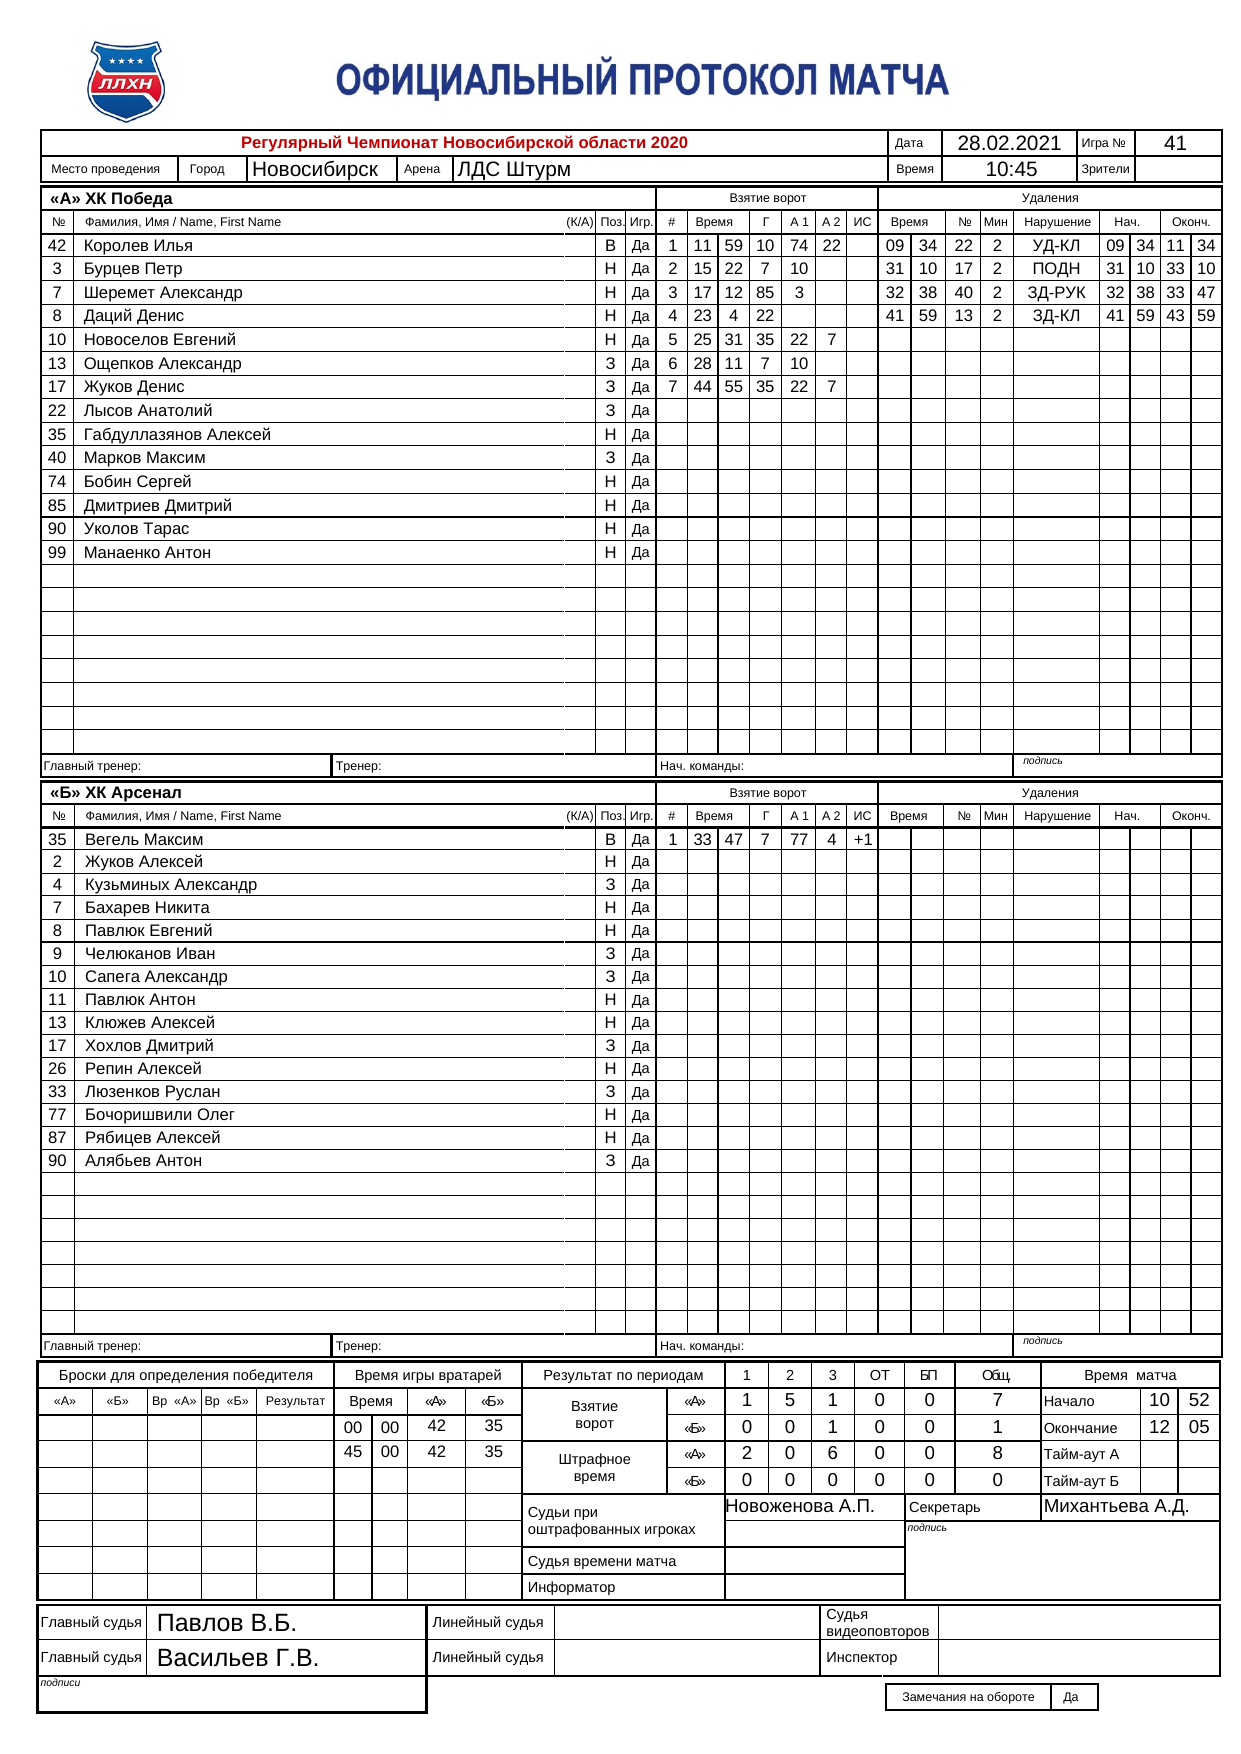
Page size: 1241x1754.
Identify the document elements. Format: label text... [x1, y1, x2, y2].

table_cell [1161, 683, 1190, 706]
table_cell [782, 1012, 815, 1033]
table_cell [1161, 707, 1190, 729]
table_cell [1192, 1150, 1221, 1172]
table_cell [657, 565, 687, 587]
table_cell [257, 1416, 333, 1440]
table_cell [1014, 707, 1099, 729]
table_cell [879, 494, 910, 516]
table_cell Нач. команды: [657, 1335, 1012, 1356]
table_cell Н [596, 541, 625, 564]
table_cell ЗД-КЛ [1014, 305, 1099, 327]
table_cell Нарушение [1014, 805, 1099, 826]
table_cell [816, 659, 846, 682]
table_cell [565, 1058, 595, 1079]
table_cell Да [626, 235, 655, 256]
table_cell Уколов Тарас [74, 518, 564, 540]
table_cell 10 [42, 328, 73, 351]
table_cell [688, 1219, 717, 1241]
table_cell № [42, 211, 73, 233]
table_cell [1014, 683, 1099, 706]
table_cell Новоженова А.П. [726, 1495, 904, 1520]
table_cell [912, 1150, 943, 1172]
table_cell Да [626, 305, 655, 327]
table_cell [373, 1494, 407, 1520]
table_cell [1100, 1127, 1129, 1149]
table_cell [847, 1265, 877, 1287]
table_cell [1161, 328, 1190, 351]
table_cell [565, 920, 595, 941]
table_cell 17 [688, 281, 717, 303]
table_cell [1014, 470, 1099, 493]
table_header Результат по периодам [523, 1363, 724, 1387]
table_cell 6 [657, 352, 687, 374]
table_cell [719, 446, 749, 469]
table_cell [148, 1494, 201, 1520]
table_cell Фамилия, Имя / Name, First Name [75, 805, 565, 826]
table_cell [816, 683, 846, 706]
table_cell [719, 612, 749, 634]
table_cell [565, 829, 595, 849]
table_cell [148, 1468, 201, 1493]
table_cell [879, 328, 910, 351]
table_cell [1100, 1104, 1129, 1126]
table_cell [657, 1196, 687, 1218]
table_cell 35 [466, 1416, 521, 1440]
table_cell [944, 1196, 980, 1218]
table_cell [847, 683, 877, 706]
table_cell [847, 1288, 877, 1310]
table_cell 8 [42, 305, 73, 327]
table_cell [596, 1288, 625, 1310]
table_cell [1014, 1081, 1099, 1103]
table_cell «А» [668, 1442, 724, 1467]
table_cell [1131, 328, 1160, 351]
table_cell [373, 1574, 407, 1599]
table_cell [688, 659, 717, 682]
table_cell [1161, 423, 1190, 445]
table_cell [879, 1196, 910, 1218]
table_cell [1131, 1127, 1160, 1149]
table_cell [688, 850, 717, 872]
table_cell 25 [688, 328, 717, 351]
table_cell 2 [657, 257, 687, 280]
table_cell [1161, 920, 1190, 941]
table_cell [944, 874, 980, 895]
table_cell [626, 707, 655, 729]
table_cell [1192, 565, 1221, 587]
table_cell [981, 1058, 1013, 1079]
table_cell [1161, 1265, 1190, 1287]
table_cell [565, 565, 595, 587]
table_cell [257, 1468, 333, 1493]
table_cell [657, 1058, 687, 1079]
table_cell [946, 730, 980, 753]
table_cell Да [626, 281, 655, 303]
table_cell [565, 376, 595, 398]
table_cell 10 [1131, 257, 1160, 280]
table_cell [946, 494, 980, 516]
table_cell 0 [726, 1415, 768, 1440]
table_cell [1192, 518, 1221, 540]
table_header Дата [889, 131, 941, 155]
table_cell [1192, 1173, 1221, 1195]
table_cell [565, 1242, 595, 1264]
table_cell [596, 1265, 625, 1287]
table_cell [373, 1468, 407, 1493]
table_cell Н [596, 494, 625, 516]
table_cell № [42, 805, 74, 826]
table_cell [1014, 966, 1099, 987]
table_cell 22 [816, 235, 846, 256]
table_cell 42 [42, 235, 73, 256]
table_cell Челюканов Иван [75, 943, 564, 964]
table_cell Жуков Алексей [75, 850, 564, 872]
table_cell [1014, 1104, 1099, 1126]
table_cell [750, 1150, 781, 1172]
table_cell [1131, 1196, 1160, 1218]
table_cell 2 [981, 281, 1013, 303]
table_cell [944, 1288, 980, 1310]
table_cell [42, 1219, 74, 1241]
table_cell [816, 636, 846, 658]
table_cell [1100, 1196, 1129, 1218]
table_cell [750, 446, 781, 469]
table_cell Алябьев Антон [75, 1150, 564, 1172]
table_cell [816, 1150, 846, 1172]
table_cell [565, 966, 595, 987]
table_cell [1161, 470, 1190, 493]
table_cell [879, 1265, 910, 1287]
table_cell [1014, 1012, 1099, 1033]
table_cell [39, 1494, 92, 1520]
table_cell [74, 659, 564, 682]
table_cell [596, 730, 625, 753]
table_cell [688, 730, 717, 753]
table_cell [946, 423, 980, 445]
table_cell [1014, 588, 1099, 611]
table_cell [75, 1288, 564, 1310]
table_cell 1 [812, 1389, 854, 1413]
table_cell [912, 1127, 943, 1149]
table_cell [816, 305, 846, 327]
table_cell Да [626, 399, 655, 422]
table_cell [879, 565, 910, 587]
table_cell [1100, 1173, 1129, 1195]
table_cell 47 [719, 829, 749, 849]
table_header Да [1052, 1685, 1097, 1709]
table_cell [42, 636, 73, 658]
table_cell [847, 989, 877, 1011]
table_cell [75, 1242, 564, 1264]
table_cell [1161, 565, 1190, 587]
table_cell [565, 943, 595, 964]
table_cell [782, 1173, 815, 1195]
table_cell [1131, 850, 1160, 872]
table_cell [719, 683, 749, 706]
table_cell 33 [688, 829, 717, 849]
table_cell [912, 1265, 943, 1287]
table_cell [981, 1104, 1013, 1126]
table_cell [39, 1416, 92, 1440]
table_cell [879, 1127, 910, 1149]
table_cell Н [596, 920, 625, 941]
table_cell [42, 588, 73, 611]
table_cell [946, 659, 980, 682]
table_cell 41 [879, 305, 910, 327]
table_cell Бурцев Петр [74, 257, 564, 280]
table_cell [912, 612, 945, 634]
table_cell 7 [816, 328, 846, 351]
table_cell [847, 399, 877, 422]
table_cell ИС [847, 211, 877, 233]
table_cell [981, 328, 1013, 351]
table_cell 7 [956, 1389, 1040, 1413]
table_cell [75, 1265, 564, 1287]
table_cell [373, 1547, 407, 1573]
table_cell [148, 1547, 201, 1573]
table_cell [93, 1441, 147, 1467]
table_cell 22 [719, 257, 749, 280]
table_cell Да [626, 352, 655, 374]
table_cell [565, 707, 595, 729]
table_cell [688, 1150, 717, 1172]
table_cell [257, 1441, 333, 1467]
table_cell [1131, 612, 1160, 634]
table_cell [1161, 1104, 1190, 1126]
table_cell 42 [408, 1416, 465, 1440]
table_cell [944, 1035, 980, 1057]
table_cell [816, 896, 846, 918]
table_cell [1192, 1219, 1221, 1241]
table_cell 33 [1161, 257, 1190, 280]
table_cell [719, 636, 749, 658]
table_cell [1192, 943, 1221, 964]
table_cell [879, 352, 910, 374]
table_cell [1192, 1104, 1221, 1126]
table_cell 11 [688, 235, 717, 256]
table_cell [1100, 943, 1129, 964]
table_cell [981, 1242, 1013, 1264]
table_cell [944, 896, 980, 918]
table_cell 4 [42, 874, 74, 895]
table_cell [912, 874, 943, 895]
table_cell [879, 874, 910, 895]
table_cell [1100, 1058, 1129, 1079]
table_cell [1100, 399, 1129, 422]
table_header «Б» ХК Арсенал [42, 783, 655, 803]
table_cell 10 [750, 235, 781, 256]
table_cell [981, 730, 1013, 753]
table_cell [39, 1468, 92, 1493]
table_cell Игр. [626, 211, 655, 233]
table_cell 00 [373, 1416, 407, 1440]
table_cell Да [626, 1081, 655, 1103]
table_cell [1161, 1081, 1190, 1103]
table_cell [657, 541, 687, 564]
table_cell Манаенко Антон [74, 541, 564, 564]
table_cell [816, 966, 846, 987]
table_cell [816, 423, 846, 445]
table_cell [202, 1468, 256, 1493]
table_cell [847, 328, 877, 351]
table_cell [750, 1173, 781, 1195]
table_cell [596, 1173, 625, 1195]
table_cell [750, 1196, 781, 1218]
table_cell [981, 1173, 1013, 1195]
table_cell [657, 494, 687, 516]
table_cell [688, 636, 717, 658]
table_cell [816, 1127, 846, 1149]
table_cell [719, 1311, 749, 1333]
table_cell Мин [981, 211, 1013, 233]
table_cell 87 [42, 1127, 74, 1149]
table_cell [912, 423, 945, 445]
table_cell 10 [42, 966, 74, 987]
table_cell [657, 920, 687, 941]
table_cell № [946, 211, 980, 233]
table_cell [42, 683, 73, 706]
table_cell Да [626, 850, 655, 872]
table_cell [944, 1242, 980, 1264]
table_cell [1131, 494, 1160, 516]
table_cell [565, 305, 595, 327]
table_cell [1161, 1288, 1190, 1310]
table_cell [719, 943, 749, 964]
table_cell [565, 874, 595, 895]
table_cell [1192, 850, 1221, 872]
table_cell [782, 1081, 815, 1103]
table_cell [1131, 1035, 1160, 1057]
table_cell [1192, 1058, 1221, 1079]
table_cell Судья времени матча [523, 1548, 724, 1573]
table_cell [657, 1242, 687, 1264]
table_cell [335, 1494, 371, 1520]
table_cell 59 [912, 305, 945, 327]
table_cell [750, 1219, 781, 1241]
table_cell 34 [912, 235, 945, 256]
table_cell Н [596, 518, 625, 540]
table_cell [946, 541, 980, 564]
table_cell [1014, 494, 1099, 516]
table_header Удаления [879, 188, 1221, 209]
table_cell [42, 1242, 74, 1264]
table_cell З [596, 376, 625, 398]
table_cell [847, 612, 877, 634]
table_cell [719, 1265, 749, 1287]
table_cell [75, 1196, 564, 1218]
table_cell [847, 659, 877, 682]
table_cell [847, 470, 877, 493]
table_cell [944, 966, 980, 987]
table_cell [981, 874, 1013, 895]
table_cell [1161, 518, 1190, 540]
table_cell [816, 1242, 846, 1264]
table_cell [1161, 943, 1190, 964]
table_cell 4 [657, 305, 687, 327]
table_cell [1014, 1242, 1099, 1264]
table_cell 15 [688, 257, 717, 280]
table_cell [257, 1521, 333, 1546]
table_cell З [596, 446, 625, 469]
table_cell [688, 446, 717, 469]
table_cell Да [626, 896, 655, 918]
table_cell [1014, 541, 1099, 564]
table_cell [847, 730, 877, 753]
table_cell 0 [905, 1415, 954, 1440]
table_cell [466, 1494, 521, 1520]
table_cell Павлюк Евгений [75, 920, 564, 941]
table_cell [981, 1196, 1013, 1218]
table_cell Оконч. [1161, 211, 1221, 233]
table_cell Да [626, 989, 655, 1011]
table_cell [816, 920, 846, 941]
table_cell [1100, 588, 1129, 611]
table_cell [719, 966, 749, 987]
table_cell [39, 1521, 92, 1546]
table_cell 22 [750, 305, 781, 327]
table_cell [42, 1311, 74, 1333]
table_cell [1192, 966, 1221, 987]
table_cell Тайм-аут А [1042, 1441, 1140, 1467]
table_cell [466, 1547, 521, 1573]
table_cell [816, 850, 846, 872]
table_cell 10 [1192, 257, 1221, 280]
table_cell [1161, 1219, 1190, 1241]
table_cell [879, 683, 910, 706]
table_cell [1100, 446, 1129, 469]
table_cell [688, 874, 717, 895]
table_cell 23 [688, 305, 717, 327]
table_cell [1161, 376, 1190, 398]
table_cell Н [596, 850, 625, 872]
table_header 1 [726, 1363, 768, 1387]
table_cell [688, 1265, 717, 1287]
table_cell 8 [42, 920, 74, 941]
table_cell [912, 920, 943, 941]
table_cell [816, 730, 846, 753]
table_cell 12 [719, 281, 749, 303]
table_cell [782, 1219, 815, 1241]
table_cell [688, 494, 717, 516]
table_cell [946, 588, 980, 611]
table_cell [1192, 423, 1221, 445]
table_cell 7 [42, 281, 73, 303]
table_cell Г [750, 805, 781, 826]
table_cell [879, 1219, 910, 1241]
table_cell [408, 1574, 465, 1599]
table_cell [847, 281, 877, 303]
table_cell [750, 518, 781, 540]
table_cell [596, 659, 625, 682]
table_cell [42, 565, 73, 587]
table_cell [1131, 1219, 1160, 1241]
table_cell [816, 399, 846, 422]
table_cell [42, 1196, 74, 1218]
table_header Игра № [1078, 131, 1134, 155]
table_cell [1131, 920, 1160, 941]
table_cell [782, 494, 815, 516]
table_cell 5 [769, 1389, 811, 1413]
table_cell [782, 1288, 815, 1310]
table_cell [565, 989, 595, 1011]
table_cell [1131, 565, 1160, 587]
table_cell [981, 541, 1013, 564]
table_cell [466, 1468, 521, 1493]
table_cell [879, 612, 910, 634]
table_cell [750, 1012, 781, 1033]
table_cell ПОДН [1014, 257, 1099, 280]
table_cell [688, 683, 717, 706]
table_cell [750, 966, 781, 987]
table_header Взятие ворот [657, 188, 877, 209]
table_cell [626, 683, 655, 706]
table_cell [944, 850, 980, 872]
table_cell [1192, 541, 1221, 564]
table_cell [750, 683, 781, 706]
table_cell № [944, 805, 980, 826]
table_cell [1100, 829, 1129, 849]
table_cell Время [879, 211, 945, 233]
table_cell [688, 470, 717, 493]
picture [5, 28, 1179, 129]
table_cell [1131, 1242, 1160, 1264]
table_cell [944, 1219, 980, 1241]
table_cell [1100, 518, 1129, 540]
table_cell [202, 1441, 256, 1467]
table_cell 45 [335, 1441, 371, 1467]
table_cell [719, 518, 749, 540]
table_cell (К/А) [565, 211, 595, 233]
table_cell [912, 494, 945, 516]
table_cell [688, 612, 717, 634]
table_cell З [596, 399, 625, 422]
table_cell [1192, 1288, 1221, 1310]
table_cell [847, 352, 877, 374]
table_cell [1100, 683, 1129, 706]
table_cell Павлюк Антон [75, 989, 564, 1011]
table_cell [657, 612, 687, 634]
table_cell [1014, 1196, 1099, 1218]
table_cell [847, 1035, 877, 1057]
table_cell [750, 565, 781, 587]
table_cell [42, 1288, 74, 1310]
table_cell [626, 1219, 655, 1241]
table_cell [981, 446, 1013, 469]
table_cell [626, 1288, 655, 1310]
table_cell [596, 565, 625, 587]
table_cell [847, 376, 877, 398]
table_cell [879, 541, 910, 564]
table_cell [879, 1081, 910, 1103]
table_cell [688, 1196, 717, 1218]
table_cell [1100, 850, 1129, 872]
table_cell [1014, 1173, 1099, 1195]
table_cell [1014, 1058, 1099, 1079]
table_cell Да [626, 1035, 655, 1057]
table_cell [750, 1127, 781, 1149]
table_cell [1014, 328, 1099, 351]
table_cell [912, 989, 943, 1011]
table_cell 17 [946, 257, 980, 280]
table_cell Да [626, 966, 655, 987]
table_cell [879, 1150, 910, 1172]
table_cell З [596, 943, 625, 964]
table_cell [719, 541, 749, 564]
table_cell [912, 352, 945, 374]
table_cell [657, 588, 687, 611]
table_header 3 [812, 1363, 854, 1387]
table_cell 41 [1100, 305, 1129, 327]
table_cell [1014, 376, 1099, 398]
table_cell [879, 659, 910, 682]
table_cell [816, 541, 846, 564]
table_cell ЗД-РУК [1014, 281, 1099, 303]
table_cell [1192, 989, 1221, 1011]
table_cell [912, 829, 943, 849]
table_cell [719, 1173, 749, 1195]
table_cell [688, 588, 717, 611]
table_cell Репин Алексей [75, 1058, 564, 1079]
table_cell [879, 966, 910, 987]
table_cell [1161, 541, 1190, 564]
table_cell [750, 1081, 781, 1103]
table_cell [1136, 157, 1221, 181]
table_cell [879, 1288, 910, 1310]
table_cell [1131, 683, 1160, 706]
table_cell УД-КЛ [1014, 235, 1099, 256]
table_cell [335, 1521, 371, 1546]
table_cell [719, 850, 749, 872]
table_cell З [596, 1081, 625, 1103]
table_cell Время [688, 805, 749, 826]
table_cell [879, 1058, 910, 1079]
table_cell [719, 1035, 749, 1057]
table_cell [1131, 1081, 1160, 1103]
table_header Общ. [956, 1363, 1040, 1387]
table_cell [750, 494, 781, 516]
table_cell [42, 707, 73, 729]
table_cell Вр «Б» [202, 1389, 256, 1413]
table_cell Игр. [626, 805, 655, 826]
table_cell 34 [1131, 235, 1160, 256]
table_cell [565, 850, 595, 872]
table_cell [93, 1494, 147, 1520]
table_cell [596, 1311, 625, 1333]
table_cell [1131, 1288, 1160, 1310]
table_cell Павлов В.Б. [147, 1606, 425, 1639]
table_cell 22 [782, 376, 815, 398]
table_cell Люзенков Руслан [75, 1081, 564, 1103]
table_cell [726, 1575, 904, 1599]
table_cell [847, 446, 877, 469]
table_cell [816, 1196, 846, 1218]
table_cell [657, 1104, 687, 1126]
table_cell [1192, 1081, 1221, 1103]
table_cell 10 [782, 257, 815, 280]
table_cell [688, 707, 717, 729]
table_cell [565, 896, 595, 918]
table_header Время матча [1042, 1363, 1219, 1387]
table_cell [1131, 1265, 1160, 1287]
table_cell [657, 1265, 687, 1287]
table_cell 40 [42, 446, 73, 469]
table_cell 1 [726, 1389, 768, 1413]
table_cell [74, 683, 564, 706]
table_cell [202, 1521, 256, 1546]
table_cell [847, 1127, 877, 1149]
table_cell [912, 636, 945, 658]
table_cell [816, 1104, 846, 1126]
table_cell [1014, 1288, 1099, 1310]
table_cell [719, 1150, 749, 1172]
table_cell [981, 659, 1013, 682]
table_cell [565, 1311, 595, 1333]
table_cell [657, 446, 687, 469]
table_cell [688, 1058, 717, 1079]
table_cell [1100, 730, 1129, 753]
table_cell [1014, 446, 1099, 469]
table_cell [688, 1104, 717, 1126]
table_cell [719, 494, 749, 516]
table_cell [1014, 874, 1099, 895]
table_cell [596, 683, 625, 706]
table_cell [1100, 565, 1129, 587]
table_cell Зрители [1078, 157, 1134, 181]
table_cell Арена [398, 157, 452, 181]
table_cell 59 [719, 235, 749, 256]
table_cell [565, 1288, 595, 1310]
table_cell [1100, 896, 1129, 918]
table_cell [1100, 636, 1129, 658]
table_cell [565, 281, 595, 303]
table_cell [74, 707, 564, 729]
table_cell [879, 636, 910, 658]
table_cell [782, 707, 815, 729]
table_cell [1131, 896, 1160, 918]
table_cell [847, 874, 877, 895]
table_cell Да [626, 943, 655, 964]
table_cell [847, 1012, 877, 1033]
table_cell [883, 1677, 1220, 1681]
table_cell Мин [981, 805, 1013, 826]
table_cell [912, 943, 943, 964]
table_cell [1131, 352, 1160, 374]
table_cell (К/А) [565, 805, 595, 826]
table_cell [912, 376, 945, 398]
table_cell [1131, 1311, 1160, 1333]
table_cell [408, 1468, 465, 1493]
table_cell [1099, 1682, 1220, 1711]
table_cell Хохлов Дмитрий [75, 1035, 564, 1057]
table_cell [1014, 1219, 1099, 1241]
table_cell [202, 1574, 256, 1599]
table_cell [912, 1173, 943, 1195]
table_cell [1014, 850, 1099, 872]
table_cell [688, 896, 717, 918]
table_cell [912, 1219, 943, 1241]
table_cell Вегель Максим [75, 829, 564, 849]
table_cell [816, 281, 846, 303]
table_cell 35 [750, 328, 781, 351]
table_cell [1131, 707, 1160, 729]
table_cell [565, 636, 595, 658]
table_cell Шеремет Александр [74, 281, 564, 303]
table_cell Н [596, 305, 625, 327]
table_cell 4 [719, 305, 749, 327]
table_cell [847, 565, 877, 587]
table_cell [912, 328, 945, 351]
table_cell [596, 612, 625, 634]
table_cell [847, 518, 877, 540]
table_cell [847, 541, 877, 564]
table_cell [626, 565, 655, 587]
table_cell В [596, 235, 625, 256]
table_cell [657, 966, 687, 987]
table_cell [1179, 1441, 1219, 1467]
table_cell [981, 896, 1013, 918]
table_cell [1161, 1311, 1190, 1333]
table_cell Линейный судья [428, 1606, 554, 1639]
table_cell 0 [769, 1415, 811, 1440]
table_cell [847, 1242, 877, 1264]
table_cell [879, 1035, 910, 1057]
table_cell [944, 943, 980, 964]
table_cell [75, 1173, 564, 1195]
table_cell [1192, 1242, 1221, 1264]
table_cell [816, 257, 846, 280]
table_cell 74 [782, 235, 815, 256]
table_cell [1161, 1127, 1190, 1149]
table_cell [944, 920, 980, 941]
table_cell [912, 1058, 943, 1079]
table_cell [1014, 1127, 1099, 1149]
table_cell [750, 470, 781, 493]
table_cell [946, 707, 980, 729]
table_cell [565, 399, 595, 422]
table_cell 2 [981, 235, 1013, 256]
table_cell [847, 1081, 877, 1103]
table_cell [93, 1574, 147, 1599]
table_cell Да [626, 829, 655, 849]
table_cell Да [626, 328, 655, 351]
table_cell [657, 659, 687, 682]
table_cell [1014, 943, 1099, 964]
table_cell [981, 943, 1013, 964]
table_cell [816, 1311, 846, 1333]
table_cell [912, 1311, 943, 1333]
table_cell [408, 1494, 465, 1520]
table_cell 12 [1141, 1415, 1177, 1440]
table_cell 5 [657, 328, 687, 351]
table_cell [1161, 989, 1190, 1011]
table_cell Ощепков Александр [74, 352, 564, 374]
table_cell [565, 730, 595, 753]
table_cell 59 [1192, 305, 1221, 327]
table_cell 10:45 [943, 157, 1076, 181]
table_cell [565, 235, 595, 256]
table_cell [408, 1547, 465, 1573]
table_cell [1131, 829, 1160, 849]
table_cell [565, 1265, 595, 1287]
table_cell Время [688, 211, 749, 233]
table_cell [944, 1012, 980, 1033]
table_cell [657, 423, 687, 445]
table_cell 44 [688, 376, 717, 398]
table_cell «Б» [668, 1468, 724, 1493]
table_cell [719, 565, 749, 587]
table_cell [981, 494, 1013, 516]
table_cell [981, 1311, 1013, 1333]
table_cell 35 [466, 1441, 521, 1467]
table_cell [1100, 494, 1129, 516]
table_cell 32 [1100, 281, 1129, 303]
table_cell [1100, 1081, 1129, 1103]
table_cell [719, 1012, 749, 1033]
table_cell [1192, 707, 1221, 729]
table_cell [428, 1677, 882, 1711]
table_cell [1131, 423, 1160, 445]
table_cell [1192, 399, 1221, 422]
table_cell [726, 1548, 904, 1573]
table_cell [39, 1547, 92, 1573]
table_cell [657, 1288, 687, 1310]
table_cell [981, 399, 1013, 422]
table_cell [912, 1288, 943, 1310]
table_cell Начало [1042, 1389, 1140, 1413]
table_cell [946, 565, 980, 587]
table_cell [782, 989, 815, 1011]
table_cell [879, 376, 910, 398]
table_cell [782, 966, 815, 987]
table_cell Время [889, 157, 941, 181]
table_cell [719, 659, 749, 682]
table_cell [1014, 920, 1099, 941]
table_cell А 1 [782, 805, 815, 826]
table_cell [565, 1012, 595, 1033]
table_cell 28 [688, 352, 717, 374]
table_cell [1192, 328, 1221, 351]
table_cell [202, 1494, 256, 1520]
table_cell [565, 352, 595, 374]
table_cell [202, 1416, 256, 1440]
table_cell Марков Максим [74, 446, 564, 469]
table_header Удаления [879, 783, 1221, 803]
table_cell 33 [1161, 281, 1190, 303]
table_cell [816, 874, 846, 895]
table_cell [1100, 707, 1129, 729]
table_cell [981, 470, 1013, 493]
table_cell [657, 1012, 687, 1033]
table_cell Да [626, 446, 655, 469]
table_cell [688, 541, 717, 564]
table_cell [816, 612, 846, 634]
table_cell [879, 1104, 910, 1126]
table_cell [750, 920, 781, 941]
table_cell [847, 1196, 877, 1218]
table_cell [565, 257, 595, 280]
table_cell Главный тренер: [42, 755, 330, 776]
table_cell [879, 1311, 910, 1333]
table_cell [565, 518, 595, 540]
table_cell [657, 1173, 687, 1195]
table_cell [1014, 352, 1099, 374]
table_cell [726, 1521, 904, 1546]
table_cell [1161, 636, 1190, 658]
table_cell [1014, 636, 1099, 658]
table_cell [847, 257, 877, 280]
table_cell [782, 1058, 815, 1079]
table_cell [657, 730, 687, 753]
table_cell [1161, 1150, 1190, 1172]
table_cell [816, 470, 846, 493]
table_cell 00 [373, 1441, 407, 1467]
table_cell [719, 707, 749, 729]
table_cell 35 [750, 376, 781, 398]
table_cell Место проведения [42, 157, 177, 181]
table_cell [1131, 1150, 1160, 1172]
table_cell 9 [42, 943, 74, 964]
table_cell [596, 1196, 625, 1218]
table_cell [1192, 446, 1221, 469]
table_cell [750, 874, 781, 895]
table_cell 0 [905, 1468, 954, 1493]
table_cell [1131, 518, 1160, 540]
table_cell [1161, 612, 1190, 634]
table_cell Сапега Александр [75, 966, 564, 987]
table_cell [782, 636, 815, 658]
table_cell [816, 588, 846, 611]
table_cell [1131, 376, 1160, 398]
table_cell [1161, 1058, 1190, 1079]
table_header 2 [769, 1363, 811, 1387]
table_cell Нач. [1100, 211, 1160, 233]
table_cell [981, 423, 1013, 445]
table_cell [782, 943, 815, 964]
table_cell [42, 659, 73, 682]
table_cell [565, 612, 595, 634]
table_cell [981, 1012, 1013, 1033]
table_cell [946, 328, 980, 351]
table_cell [657, 874, 687, 895]
table_cell [981, 636, 1013, 658]
table_cell 35 [42, 829, 74, 849]
table_cell З [596, 1150, 625, 1172]
table_cell 09 [879, 235, 910, 256]
table_cell [879, 943, 910, 964]
table_cell [750, 1058, 781, 1079]
table_cell [782, 518, 815, 540]
table_cell [782, 920, 815, 941]
table_cell [657, 1150, 687, 1172]
table_cell [657, 518, 687, 540]
table_cell [657, 399, 687, 422]
table_cell 0 [769, 1468, 811, 1493]
table_cell [626, 659, 655, 682]
table_cell [1100, 659, 1129, 682]
table_cell Н [596, 257, 625, 280]
table_cell [688, 1173, 717, 1195]
table_cell 59 [1131, 305, 1160, 327]
table_cell 22 [946, 235, 980, 256]
table_cell [847, 707, 877, 729]
table_header Регулярный Чемпионат Новосибирской области 2020 [42, 131, 887, 155]
table_cell [626, 612, 655, 634]
table_cell 55 [719, 376, 749, 398]
table_cell [750, 1104, 781, 1126]
table_cell Новоселов Евгений [74, 328, 564, 351]
table_cell А 2 [816, 805, 846, 826]
table_cell Н [596, 896, 625, 918]
table_cell Поз. [596, 805, 625, 826]
table_cell [782, 1127, 815, 1149]
table_cell 22 [42, 399, 73, 422]
table_cell 10 [1141, 1389, 1177, 1413]
table_cell [782, 565, 815, 587]
table_cell [879, 850, 910, 872]
table_cell Новосибирск [248, 157, 396, 181]
table_cell [750, 659, 781, 682]
table_cell [626, 636, 655, 658]
table_cell 3 [657, 281, 687, 303]
table_cell Тренер: [333, 755, 655, 776]
table_cell [981, 829, 1013, 849]
table_cell [688, 1242, 717, 1264]
table_cell [688, 1081, 717, 1103]
table_cell [565, 470, 595, 493]
table_cell [912, 707, 945, 729]
table_cell [42, 1173, 74, 1195]
table_cell [847, 896, 877, 918]
table_cell 2 [42, 850, 74, 872]
table_cell [912, 565, 945, 587]
table_cell [879, 470, 910, 493]
table_cell [1161, 829, 1190, 849]
table_cell [1131, 943, 1160, 964]
table_cell [719, 1288, 749, 1310]
table_cell Инспектор [821, 1640, 938, 1675]
table_cell [782, 1104, 815, 1126]
table_cell [816, 1012, 846, 1033]
table_cell [565, 1173, 595, 1195]
table_cell [879, 399, 910, 422]
table_cell [750, 707, 781, 729]
table_cell 11 [1161, 235, 1190, 256]
table_cell [981, 850, 1013, 872]
table_cell Информатор [523, 1575, 724, 1599]
table_cell Судья видеоповторов [821, 1606, 938, 1639]
table_cell [1100, 1311, 1129, 1333]
table_cell [847, 636, 877, 658]
table_cell 13 [946, 305, 980, 327]
table_cell Да [626, 494, 655, 516]
table_cell [750, 850, 781, 872]
table_cell [1014, 659, 1099, 682]
table_cell [148, 1416, 201, 1440]
table_cell [1131, 730, 1160, 753]
table_cell [565, 494, 595, 516]
table_cell 34 [1192, 235, 1221, 256]
table_cell Поз. [596, 211, 625, 233]
table_cell 0 [726, 1468, 768, 1493]
table_cell [719, 588, 749, 611]
table_cell [782, 659, 815, 682]
table_cell [750, 989, 781, 1011]
table_cell [202, 1547, 256, 1573]
table_cell Оконч. [1161, 805, 1221, 826]
table_cell [946, 518, 980, 540]
table_cell [565, 446, 595, 469]
table_cell «А» [39, 1389, 92, 1413]
table_cell Н [596, 470, 625, 493]
table_header 28.02.2021 [943, 131, 1076, 155]
table_cell [148, 1441, 201, 1467]
table_cell Время [879, 805, 943, 826]
table_cell [1014, 1150, 1099, 1172]
table_cell Н [596, 1012, 625, 1033]
table_cell [946, 376, 980, 398]
table_cell 90 [42, 1150, 74, 1172]
table_cell [816, 446, 846, 469]
table_cell 7 [750, 257, 781, 280]
table_cell [750, 1242, 781, 1264]
table_cell [688, 423, 717, 445]
table_cell Результат [257, 1389, 333, 1413]
table_cell [596, 588, 625, 611]
table_cell [688, 518, 717, 540]
table_cell [782, 1311, 815, 1333]
table_cell 77 [42, 1104, 74, 1126]
table_cell [750, 1311, 781, 1333]
table_cell [1192, 829, 1221, 849]
table_cell [1161, 730, 1190, 753]
table_cell [981, 1150, 1013, 1172]
table_cell [981, 1127, 1013, 1149]
table_cell [565, 1219, 595, 1241]
table_cell [1100, 920, 1129, 941]
table_cell [719, 896, 749, 918]
table_cell [981, 376, 1013, 398]
table_cell 4 [816, 829, 846, 849]
table_cell [1131, 1012, 1160, 1033]
table_cell [1100, 423, 1129, 445]
table_cell [565, 423, 595, 445]
table_cell +1 [847, 829, 877, 849]
table_cell Линейный судья [428, 1640, 554, 1675]
table_cell В [596, 829, 625, 849]
table_cell [912, 1012, 943, 1033]
table_cell [688, 1035, 717, 1057]
table_cell 3 [42, 257, 73, 280]
table_cell [1192, 1035, 1221, 1057]
table_cell [847, 1150, 877, 1172]
table_cell [688, 565, 717, 587]
table_cell Да [626, 470, 655, 493]
table_cell [946, 470, 980, 493]
table_cell [981, 1035, 1013, 1057]
table_cell [981, 989, 1013, 1011]
table_cell [946, 399, 980, 422]
table_cell [879, 1012, 910, 1033]
table_cell Бочоришвили Олег [75, 1104, 564, 1126]
table_cell [847, 1104, 877, 1126]
table_cell Тренер: [333, 1335, 655, 1356]
table_cell 90 [42, 518, 73, 540]
table_cell [981, 683, 1013, 706]
table_cell [1014, 896, 1099, 918]
table_cell [1131, 470, 1160, 493]
table_cell [1131, 636, 1160, 658]
table_cell [879, 1242, 910, 1264]
table_cell [1192, 920, 1221, 941]
table_cell [657, 1219, 687, 1241]
table_header Взятие ворот [657, 783, 877, 803]
table_cell 33 [42, 1081, 74, 1103]
table_cell 38 [912, 281, 945, 303]
table_cell 1 [657, 829, 687, 849]
table_cell [912, 470, 945, 493]
table_cell [981, 612, 1013, 634]
table_cell [1100, 989, 1129, 1011]
table_cell [74, 588, 564, 611]
table_cell [74, 612, 564, 634]
table_cell 0 [905, 1389, 954, 1413]
table_cell [1131, 541, 1160, 564]
table_cell [1131, 659, 1160, 682]
table_cell [1100, 1242, 1129, 1264]
table_cell 6 [812, 1442, 854, 1467]
table_cell подписи [39, 1677, 425, 1711]
table_cell [1100, 612, 1129, 634]
table_cell [1192, 1127, 1221, 1149]
table_cell [335, 1468, 371, 1493]
table_cell [944, 1150, 980, 1172]
table_cell Взятие ворот [523, 1389, 666, 1440]
table_cell [847, 1058, 877, 1079]
table_cell [1192, 470, 1221, 493]
table_cell [782, 588, 815, 611]
table_cell [816, 943, 846, 964]
table_cell Н [596, 328, 625, 351]
table_cell [626, 588, 655, 611]
table_cell 31 [719, 328, 749, 351]
table_cell Судьи при оштрафованных игроках [523, 1495, 724, 1546]
table_cell [565, 1035, 595, 1057]
table_cell [1141, 1468, 1177, 1493]
table_cell [879, 829, 910, 849]
table_cell [981, 1288, 1013, 1310]
table_cell [1192, 494, 1221, 516]
table_cell [93, 1416, 147, 1440]
table_cell [847, 588, 877, 611]
table_cell 11 [719, 352, 749, 374]
table_cell 2 [981, 257, 1013, 280]
table_cell [1192, 588, 1221, 611]
table_cell [782, 399, 815, 422]
table_cell 31 [1100, 257, 1129, 280]
table_cell ИС [847, 805, 877, 826]
table_cell [782, 305, 815, 327]
table_cell [565, 1196, 595, 1218]
table_cell [1014, 1035, 1099, 1057]
table_cell [981, 1265, 1013, 1287]
table_cell [1161, 588, 1190, 611]
table_cell [555, 1606, 819, 1639]
table_cell Габдуллазянов Алексей [74, 423, 564, 445]
table_cell [657, 707, 687, 729]
table_cell [912, 446, 945, 469]
table_cell Да [626, 1127, 655, 1149]
table_cell [626, 1242, 655, 1264]
table_cell Секретарь [906, 1495, 1040, 1520]
table_cell 38 [1131, 281, 1160, 303]
table_cell [782, 896, 815, 918]
table_cell Да [626, 423, 655, 445]
table_cell 09 [1100, 235, 1129, 256]
table_cell [74, 565, 564, 587]
table_cell [1014, 565, 1099, 587]
table_cell [981, 518, 1013, 540]
table_cell [719, 920, 749, 941]
table_cell 40 [946, 281, 980, 303]
table_cell [946, 446, 980, 469]
table_cell [1014, 730, 1099, 753]
table_cell [39, 1574, 92, 1599]
table_cell [688, 989, 717, 1011]
table_cell [912, 588, 945, 611]
table_cell Город [179, 157, 246, 181]
table_cell [1100, 328, 1129, 351]
table_cell [1100, 874, 1129, 895]
table_cell Да [626, 376, 655, 398]
table_cell [688, 920, 717, 941]
table_cell [148, 1521, 201, 1546]
table_cell [719, 730, 749, 753]
table_cell [719, 470, 749, 493]
table_cell [847, 920, 877, 941]
table_cell подпись [1014, 1335, 1221, 1356]
table_cell Жуков Денис [74, 376, 564, 398]
table_cell [257, 1547, 333, 1573]
table_cell [565, 1081, 595, 1103]
table_cell [939, 1640, 1219, 1675]
table_cell 42 [408, 1441, 465, 1467]
table_cell Лысов Анатолий [74, 399, 564, 422]
table_cell [93, 1521, 147, 1546]
table_cell [750, 423, 781, 445]
table_header Замечания на обороте [887, 1685, 1050, 1709]
table_cell [944, 1173, 980, 1195]
table_cell [1100, 1265, 1129, 1287]
table_cell [847, 235, 877, 256]
table_cell [879, 518, 910, 540]
table_cell [1161, 399, 1190, 422]
table_cell Н [596, 989, 625, 1011]
table_header «А» ХК Победа [42, 188, 655, 209]
table_cell 05 [1179, 1415, 1219, 1440]
table_cell [1131, 1104, 1160, 1126]
table_cell [816, 518, 846, 540]
table_cell [946, 612, 980, 634]
table_cell Да [626, 1104, 655, 1126]
table_cell [981, 920, 1013, 941]
table_cell Н [596, 1104, 625, 1126]
table_cell [879, 423, 910, 445]
table_cell [782, 683, 815, 706]
table_cell [1131, 989, 1160, 1011]
table_cell «Б» [93, 1389, 147, 1413]
table_cell «Б» [668, 1415, 724, 1440]
table_cell 8 [956, 1442, 1040, 1467]
table_cell [1014, 423, 1099, 445]
table_cell [1131, 1173, 1160, 1195]
table_cell [782, 1265, 815, 1287]
table_cell [879, 1173, 910, 1195]
table_cell [750, 588, 781, 611]
table_cell [944, 1104, 980, 1126]
table_cell [750, 896, 781, 918]
table_cell [1100, 1012, 1129, 1033]
table_cell [912, 730, 945, 753]
table_cell [1014, 1311, 1099, 1333]
table_cell [782, 423, 815, 445]
table_cell 0 [855, 1415, 904, 1440]
table_cell [1192, 1265, 1221, 1287]
table_cell Да [626, 874, 655, 895]
table_cell [944, 1081, 980, 1103]
table_cell 31 [879, 257, 910, 280]
table_cell 74 [42, 470, 73, 493]
table_cell [879, 588, 910, 611]
table_cell [847, 850, 877, 872]
table_cell [1192, 612, 1221, 634]
table_cell [782, 1242, 815, 1264]
table_cell [719, 989, 749, 1011]
table_cell [816, 352, 846, 374]
table_cell Королев Илья [74, 235, 564, 256]
table_cell [750, 730, 781, 753]
table_cell [335, 1574, 371, 1599]
table_cell [782, 446, 815, 469]
table_cell [750, 1288, 781, 1310]
table_cell [657, 1035, 687, 1057]
table_cell # [657, 805, 687, 826]
table_cell [946, 352, 980, 374]
table_cell [1141, 1441, 1177, 1467]
table_cell [1161, 1035, 1190, 1057]
table_cell 2 [981, 305, 1013, 327]
table_cell [816, 494, 846, 516]
table_cell [565, 588, 595, 611]
table_cell [847, 1173, 877, 1195]
table_cell [1100, 470, 1129, 493]
table_cell 85 [750, 281, 781, 303]
table_cell Штрафное время [523, 1442, 666, 1493]
table_cell [719, 1242, 749, 1264]
table_cell [782, 1150, 815, 1172]
table_cell Фамилия, Имя / Name, First Name [74, 211, 565, 233]
table_cell [42, 730, 73, 753]
table_cell [657, 470, 687, 493]
table_cell [1161, 966, 1190, 987]
table_cell [816, 1081, 846, 1103]
table_cell [373, 1521, 407, 1546]
table_cell [335, 1547, 371, 1573]
table_cell [847, 494, 877, 516]
table_cell [944, 1265, 980, 1287]
table_cell [565, 683, 595, 706]
table_cell [944, 1127, 980, 1149]
table_cell [74, 636, 564, 658]
table_cell Дмитриев Дмитрий [74, 494, 564, 516]
table_cell [657, 636, 687, 658]
table_cell [1192, 730, 1221, 753]
table_cell Да [626, 541, 655, 564]
table_cell [981, 1081, 1013, 1103]
table_cell [1192, 352, 1221, 374]
table_cell [688, 1127, 717, 1149]
table_cell [596, 636, 625, 658]
table_cell 17 [42, 376, 73, 398]
table_cell [912, 683, 945, 706]
table_cell Да [626, 1150, 655, 1172]
table_cell [1131, 966, 1160, 987]
table_cell 1 [812, 1415, 854, 1440]
table_cell [847, 423, 877, 445]
table_cell [944, 829, 980, 849]
table_cell З [596, 874, 625, 895]
table_cell [1161, 1196, 1190, 1218]
table_cell [657, 1311, 687, 1333]
table_cell Главный тренер: [42, 1335, 330, 1356]
table_cell [657, 850, 687, 872]
table_cell «А» [668, 1389, 724, 1413]
table_cell [912, 896, 943, 918]
table_cell [719, 1219, 749, 1241]
table_cell [847, 1311, 877, 1333]
table_cell [565, 541, 595, 564]
table_cell [719, 399, 749, 422]
table_header 41 [1136, 131, 1221, 155]
table_cell [719, 1104, 749, 1126]
table_cell [1100, 966, 1129, 987]
table_cell [816, 989, 846, 1011]
table_cell [408, 1521, 465, 1546]
table_cell [555, 1640, 819, 1675]
table_cell [719, 874, 749, 895]
table_cell А 1 [782, 211, 815, 233]
table_cell [657, 989, 687, 1011]
table_cell 85 [42, 494, 73, 516]
table_cell [42, 1265, 74, 1287]
table_cell [782, 730, 815, 753]
table_cell [912, 1242, 943, 1264]
table_cell 13 [42, 1012, 74, 1033]
table_cell Михантьева А.Д. [1042, 1495, 1219, 1520]
table_cell [565, 328, 595, 351]
table_cell [912, 850, 943, 872]
table_cell «Б » [466, 1389, 521, 1413]
table_cell [1131, 874, 1160, 895]
table_cell [565, 1150, 595, 1172]
table_cell [912, 966, 943, 987]
table_cell Васильев Г.В. [147, 1640, 425, 1675]
table_cell [1192, 874, 1221, 895]
table_cell З [596, 352, 625, 374]
table_cell [782, 541, 815, 564]
table_cell [1014, 1265, 1099, 1287]
table_cell [1100, 376, 1129, 398]
table_cell Н [596, 281, 625, 303]
table_cell 7 [816, 376, 846, 398]
table_cell [1014, 612, 1099, 634]
table_cell А 2 [816, 211, 846, 233]
table_cell [1100, 541, 1129, 564]
table_cell [1100, 352, 1129, 374]
table_cell 7 [657, 376, 687, 398]
table_cell [626, 1196, 655, 1218]
table_cell [596, 1219, 625, 1241]
table_header Время игры вратарей [335, 1363, 521, 1387]
table_cell 99 [42, 541, 73, 564]
table_cell 13 [42, 352, 73, 374]
table_cell 10 [782, 352, 815, 374]
table_cell 0 [812, 1468, 854, 1493]
table_cell [1161, 494, 1190, 516]
table_cell [946, 636, 980, 658]
table_cell [816, 1173, 846, 1195]
table_cell [879, 896, 910, 918]
table_cell [1192, 896, 1221, 918]
table_cell [981, 565, 1013, 587]
table_cell [1192, 376, 1221, 398]
table_cell [816, 1288, 846, 1310]
table_cell [816, 1058, 846, 1079]
table_cell [750, 1035, 781, 1057]
table_cell 0 [855, 1389, 904, 1413]
table_cell [657, 943, 687, 964]
table_cell [626, 1265, 655, 1287]
table_cell [847, 305, 877, 327]
table_cell [657, 683, 687, 706]
table_cell Кузьминых Александр [75, 874, 564, 895]
table_cell 0 [956, 1468, 1040, 1493]
table_cell [1014, 989, 1099, 1011]
table_cell [626, 1173, 655, 1195]
table_cell подпись [906, 1522, 1219, 1599]
table_cell [93, 1547, 147, 1573]
table_cell Главный судья [39, 1640, 146, 1675]
table_cell [750, 541, 781, 564]
table_cell 00 [335, 1416, 371, 1440]
table_cell [657, 896, 687, 918]
table_cell 52 [1179, 1389, 1219, 1413]
table_cell [1161, 850, 1190, 872]
table_cell [879, 920, 910, 941]
table_cell [912, 659, 945, 682]
table_cell З [596, 966, 625, 987]
table_cell [750, 1265, 781, 1287]
table_cell [782, 850, 815, 872]
table_cell [981, 588, 1013, 611]
table_cell [688, 1288, 717, 1310]
table_cell [981, 966, 1013, 987]
table_cell 3 [782, 281, 815, 303]
table_cell [75, 1219, 564, 1241]
table_cell Н [596, 1127, 625, 1149]
table_cell Клюжев Алексей [75, 1012, 564, 1033]
table_cell [879, 446, 910, 469]
table_cell [719, 423, 749, 445]
table_cell [39, 1441, 92, 1467]
table_header ОТ [855, 1363, 904, 1387]
table_cell [74, 730, 564, 753]
table_cell [816, 1035, 846, 1057]
table_cell 22 [782, 328, 815, 351]
table_cell Да [626, 1058, 655, 1079]
table_cell 2 [726, 1442, 768, 1467]
table_cell [981, 352, 1013, 374]
table_cell [981, 707, 1013, 729]
table_cell [1161, 1173, 1190, 1195]
table_cell [1131, 399, 1160, 422]
table_cell [1192, 1311, 1221, 1333]
table_cell [688, 943, 717, 964]
table_cell [912, 399, 945, 422]
table_cell 0 [905, 1442, 954, 1467]
table_cell «А» [408, 1389, 465, 1413]
table_cell Тайм-аут Б [1042, 1468, 1140, 1493]
table_cell 47 [1192, 281, 1221, 303]
table_cell [1100, 1150, 1129, 1172]
table_cell [1131, 588, 1160, 611]
table_cell [912, 1104, 943, 1126]
table_cell ЛДС Штурм [454, 157, 887, 181]
table_cell [782, 470, 815, 493]
table_cell Да [626, 1012, 655, 1033]
table_cell [1014, 399, 1099, 422]
table_cell [816, 1219, 846, 1241]
table_cell Н [596, 1058, 625, 1079]
table_cell [879, 989, 910, 1011]
table_cell [1131, 1058, 1160, 1079]
table_cell [912, 1081, 943, 1103]
table_cell [1131, 446, 1160, 469]
table_cell [816, 1265, 846, 1287]
table_cell подпись [1014, 755, 1221, 776]
table_cell Нарушение [1014, 211, 1099, 233]
table_cell 11 [42, 989, 74, 1011]
table_cell 7 [750, 829, 781, 849]
table_cell [1100, 1288, 1129, 1310]
table_cell [257, 1494, 333, 1520]
table_cell [565, 1127, 595, 1149]
table_cell [1014, 829, 1099, 849]
table_cell [750, 636, 781, 658]
table_cell [912, 1196, 943, 1218]
table_cell [1161, 874, 1190, 895]
table_cell [688, 966, 717, 987]
table_cell [879, 730, 910, 753]
table_cell [782, 874, 815, 895]
table_cell [596, 1242, 625, 1264]
table_cell [912, 541, 945, 564]
table_cell [719, 1127, 749, 1149]
table_cell Нач. [1100, 805, 1160, 826]
table_cell [1161, 659, 1190, 682]
table_cell [1192, 636, 1221, 658]
table_cell Да [626, 920, 655, 941]
table_cell [1161, 352, 1190, 374]
table_cell [626, 1311, 655, 1333]
table_cell [750, 399, 781, 422]
table_cell [42, 612, 73, 634]
table_cell [750, 943, 781, 964]
table_cell [1192, 659, 1221, 682]
table_cell [912, 1035, 943, 1057]
table_cell [688, 1012, 717, 1033]
table_cell [944, 1311, 980, 1333]
table_cell [626, 730, 655, 753]
table_cell [946, 683, 980, 706]
table_cell # [657, 211, 687, 233]
table_cell Г [750, 211, 781, 233]
table_cell [1161, 446, 1190, 469]
table_cell [782, 1196, 815, 1218]
table_cell 32 [879, 281, 910, 303]
table_cell [1192, 1012, 1221, 1033]
table_cell Вр «А» [148, 1389, 201, 1413]
table_cell [719, 1058, 749, 1079]
table_cell Н [596, 423, 625, 445]
table_cell 7 [42, 896, 74, 918]
table_cell Рябицев Алексей [75, 1127, 564, 1149]
table_cell [847, 1219, 877, 1241]
table_cell [912, 518, 945, 540]
table_cell [750, 612, 781, 634]
table_cell [944, 989, 980, 1011]
table_cell [466, 1521, 521, 1546]
table_cell Бахарев Никита [75, 896, 564, 918]
table_cell 0 [769, 1442, 811, 1467]
table_header БП [905, 1363, 954, 1387]
table_cell [719, 1081, 749, 1103]
table_cell [466, 1574, 521, 1599]
table_cell [1100, 1219, 1129, 1241]
table_cell [257, 1574, 333, 1599]
table_cell 10 [912, 257, 945, 280]
table_cell З [596, 1035, 625, 1057]
table_cell Время [335, 1389, 407, 1413]
table_cell [1179, 1468, 1219, 1493]
table_cell 0 [855, 1468, 904, 1493]
table_cell [688, 399, 717, 422]
table_cell 17 [42, 1035, 74, 1057]
table_cell [688, 1311, 717, 1333]
table_cell [565, 659, 595, 682]
table_cell Да [626, 257, 655, 280]
table_cell [1014, 518, 1099, 540]
table_cell [657, 1127, 687, 1149]
table_cell Бобин Сергей [74, 470, 564, 493]
table_cell [816, 565, 846, 587]
table_cell [782, 1035, 815, 1057]
table_cell 7 [750, 352, 781, 374]
table_cell [596, 707, 625, 729]
table_header Броски для определения победителя [39, 1363, 333, 1387]
table_cell [1161, 1012, 1190, 1033]
table_cell [1192, 683, 1221, 706]
table_cell [148, 1574, 201, 1599]
table_cell [816, 707, 846, 729]
table_cell 0 [855, 1442, 904, 1467]
table_cell [657, 1081, 687, 1103]
table_cell [719, 1196, 749, 1218]
table_cell Окончание [1042, 1415, 1140, 1440]
table_cell [847, 966, 877, 987]
table_cell [847, 943, 877, 964]
table_cell [565, 1104, 595, 1126]
table_cell 43 [1161, 305, 1190, 327]
table_cell Нач. команды: [657, 755, 1012, 776]
table_cell [939, 1606, 1219, 1639]
table_cell Даций Денис [74, 305, 564, 327]
table_cell 1 [657, 235, 687, 256]
table_cell [782, 612, 815, 634]
table_cell 35 [42, 423, 73, 445]
table_cell [1161, 896, 1190, 918]
table_cell [1192, 1196, 1221, 1218]
table_cell [879, 707, 910, 729]
table_cell [75, 1311, 564, 1333]
table_cell [93, 1468, 147, 1493]
table_cell [1100, 1035, 1129, 1057]
table_cell 1 [956, 1415, 1040, 1440]
table_cell 77 [782, 829, 815, 849]
table_cell [944, 1058, 980, 1079]
table_cell Главный судья [39, 1606, 146, 1639]
table_cell [981, 1219, 1013, 1241]
table_cell Да [626, 518, 655, 540]
table_cell [1161, 1242, 1190, 1264]
table_cell 26 [42, 1058, 74, 1079]
